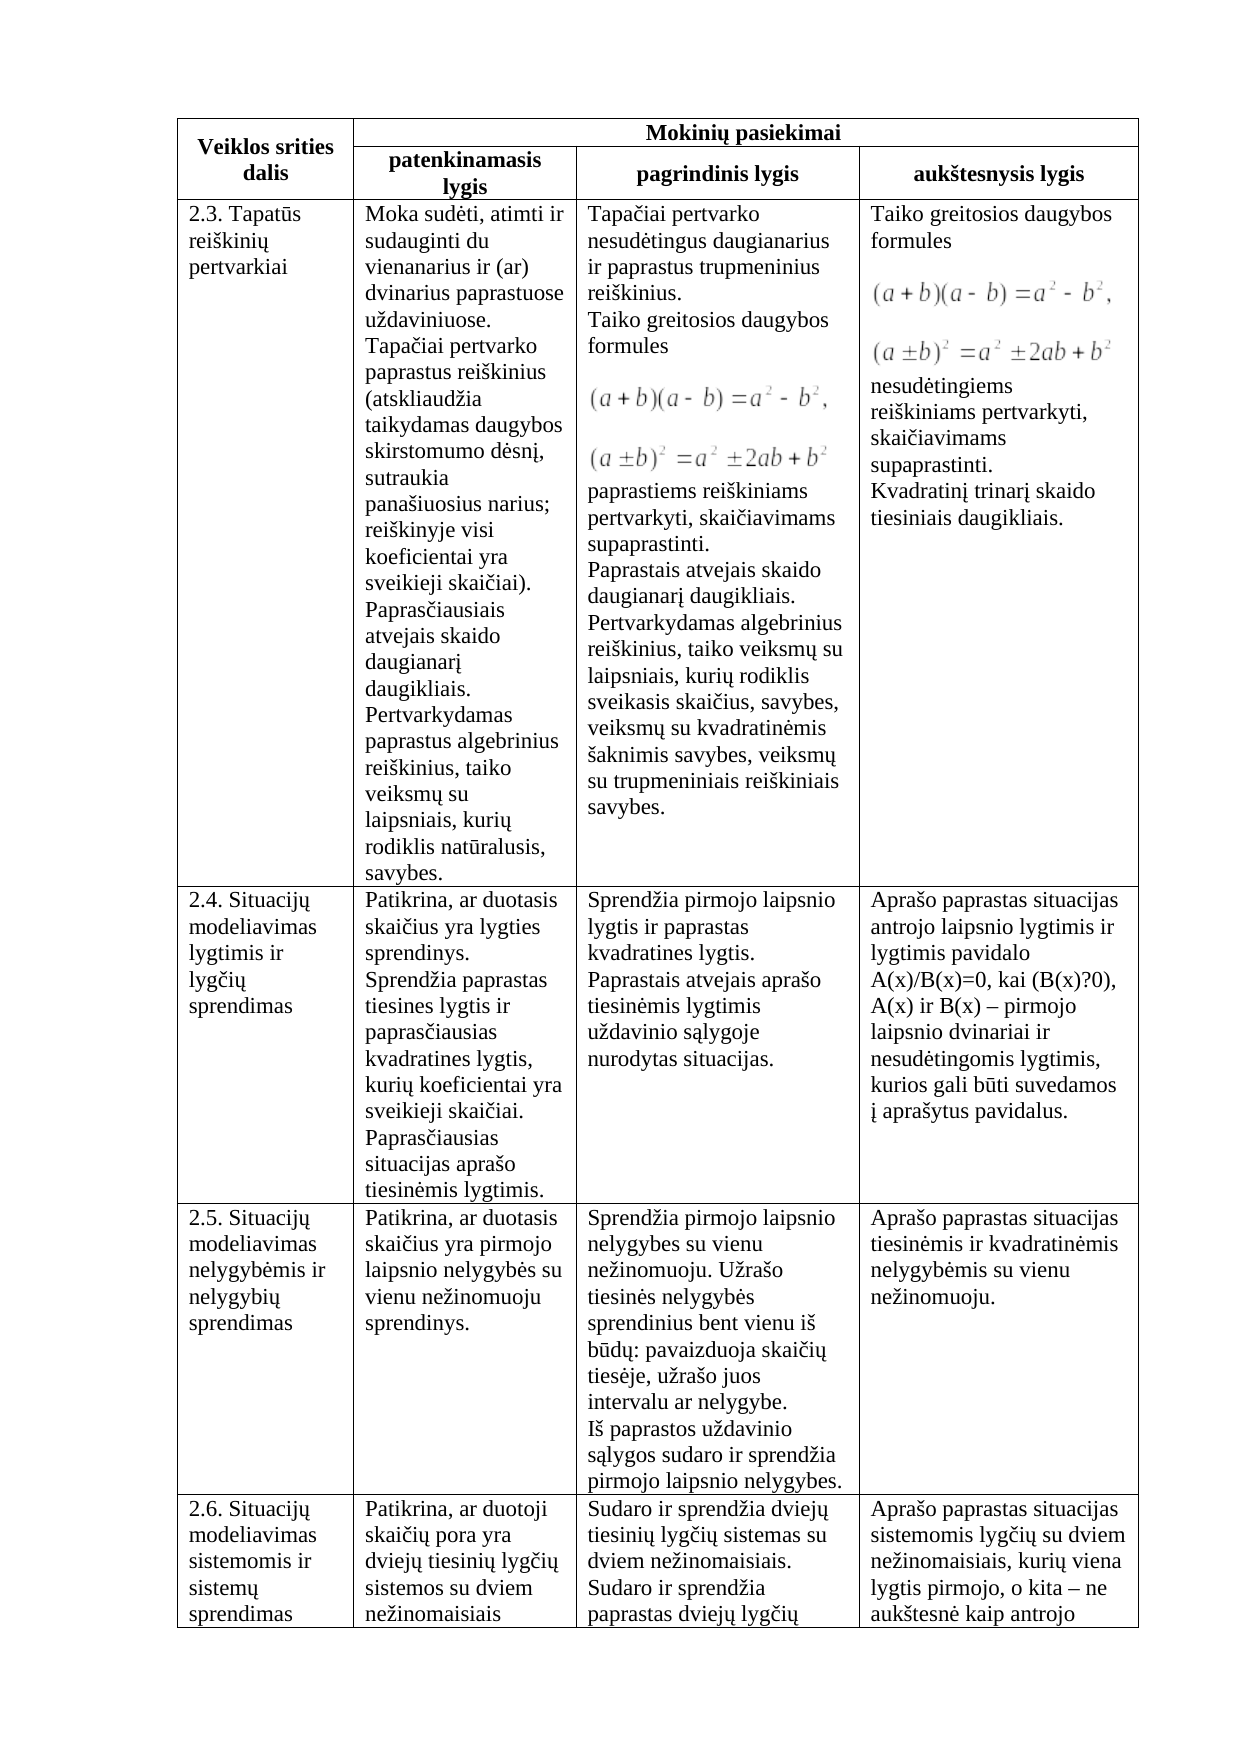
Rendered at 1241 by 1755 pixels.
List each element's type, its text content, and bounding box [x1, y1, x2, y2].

table_cell Patikrina, ar duotasis skaičius yra pirmojo laipsnio nelygybės su vienu nežinomuoju sprendinys. [354, 1204, 576, 1494]
table_cell Taiko greitosios daugybos formules (a+b)(a–b)=a2–b2, (a±b)^2=a2±2a*b+b2 nesudėtingiems reiškiniams pertvarkyti, skaičiavimams supaprastinti. Kvadratinį trinarį skaido tiesiniais daugikliais. [860, 200, 1138, 886]
table_cell Aprašo paprastas situacijas tiesinėmis ir kvadratinėmis nelygybėmis su vienu nežinomuoju. [860, 1204, 1138, 1494]
table_cell Moka sudėti, atimti ir sudauginti du vienanarius ir (ar) dvinarius paprastuose uždaviniuose. Tapačiai pertvarko paprastus reiškinius (atskliaudžia taikydamas daugybos skirstomumo dėsnį, sutraukia panašiuosius narius; reiškinyje visi koeficientai yra sveikieji skaičiai). Paprasčiausiais atvejais skaido daugianarį daugikliais. Pertvarkydamas paprastus algebrinius reiškinius, taiko veiksmų su laipsniais, kurių rodiklis natūralusis, savybes. [354, 200, 576, 886]
table_cell patenkinamasis lygis [354, 147, 576, 199]
table_cell Sudaro ir sprendžia dviejų tiesinių lygčių sistemas su dviem nežinomaisiais. Sudaro ir sprendžia paprastas dviejų lygčių [577, 1495, 859, 1627]
table_cell pagrindinis lygis [577, 147, 859, 199]
table_cell Tapačiai pertvarko nesudėtingus daugianarius ir paprastus trupmeninius reiškinius. Taiko greitosios daugybos formules (a+b)(a–b)=a2–b2, (a±b)^2=a2±2a*b+b2 paprastiems reiškiniams pertvarkyti, skaičiavimams supaprastinti. Paprastais atvejais skaido daugianarį daugikliais. Pertvarkydamas algebrinius reiškinius, taiko veiksmų su laipsniais, kurių rodiklis sveikasis skaičius, savybes, veiksmų su kvadratinėmis šaknimis savybes, veiksmų su trupmeniniais reiškiniais savybes. [577, 200, 859, 886]
table_cell Patikrina, ar duotasis skaičius yra lygties sprendinys. Sprendžia paprastas tiesines lygtis ir paprasčiausias kvadratines lygtis, kurių koeficientai yra sveikieji skaičiai. Paprasčiausias situacijas aprašo tiesinėmis lygtimis. [354, 887, 576, 1203]
table_cell Aprašo paprastas situacijas antrojo laipsnio lygtimis ir lygtimis pavidalo A(x)/B(x)=0, kai (B(x)nelygu?0), A(x) ir B(x) – pirmojo laipsnio dvinariai ir nesudėtingomis lygtimis, kurios gali būti suvedamos į aprašytus pavidalus. [860, 887, 1138, 1203]
table_cell Patikrina, ar duotoji skaičių pora yra dviejų tiesinių lygčių sistemos su dviem nežinomaisiais [354, 1495, 576, 1627]
table_cell 2.6. Situacijų modeliavimas sistemomis ir sistemų sprendimas [178, 1495, 353, 1627]
table_header Mokinių pasiekimai [354, 119, 1138, 146]
table_cell 2.5. Situacijų modeliavimas nelygybėmis ir nelygybių sprendimas [178, 1204, 353, 1494]
table_cell Sprendžia pirmojo laipsnio nelygybes su vienu nežinomuoju. Užrašo tiesinės nelygybės sprendinius bent vienu iš būdų: pavaizduoja skaičių tiesėje, užrašo juos intervalu ar nelygybe. Iš paprastos uždavinio sąlygos sudaro ir sprendžia pirmojo laipsnio nelygybes. [577, 1204, 859, 1494]
table_cell Sprendžia pirmojo laipsnio lygtis ir paprastas kvadratines lygtis. Paprastais atvejais aprašo tiesinėmis lygtimis uždavinio sąlygoje nurodytas situacijas. [577, 887, 859, 1203]
table_header Veiklos srities dalis [178, 119, 353, 199]
table_cell aukštesnysis lygis [860, 147, 1138, 199]
table_cell 2.3. Tapatūs reiškinių pertvarkiai [178, 200, 353, 886]
table_cell Aprašo paprastas situacijas sistemomis lygčių su dviem nežinomaisiais, kurių viena lygtis pirmojo, o kita – ne aukštesnė kaip antrojo [860, 1495, 1138, 1627]
table_cell 2.4. Situacijų modeliavimas lygtimis ir lygčių sprendimas [178, 887, 353, 1203]
